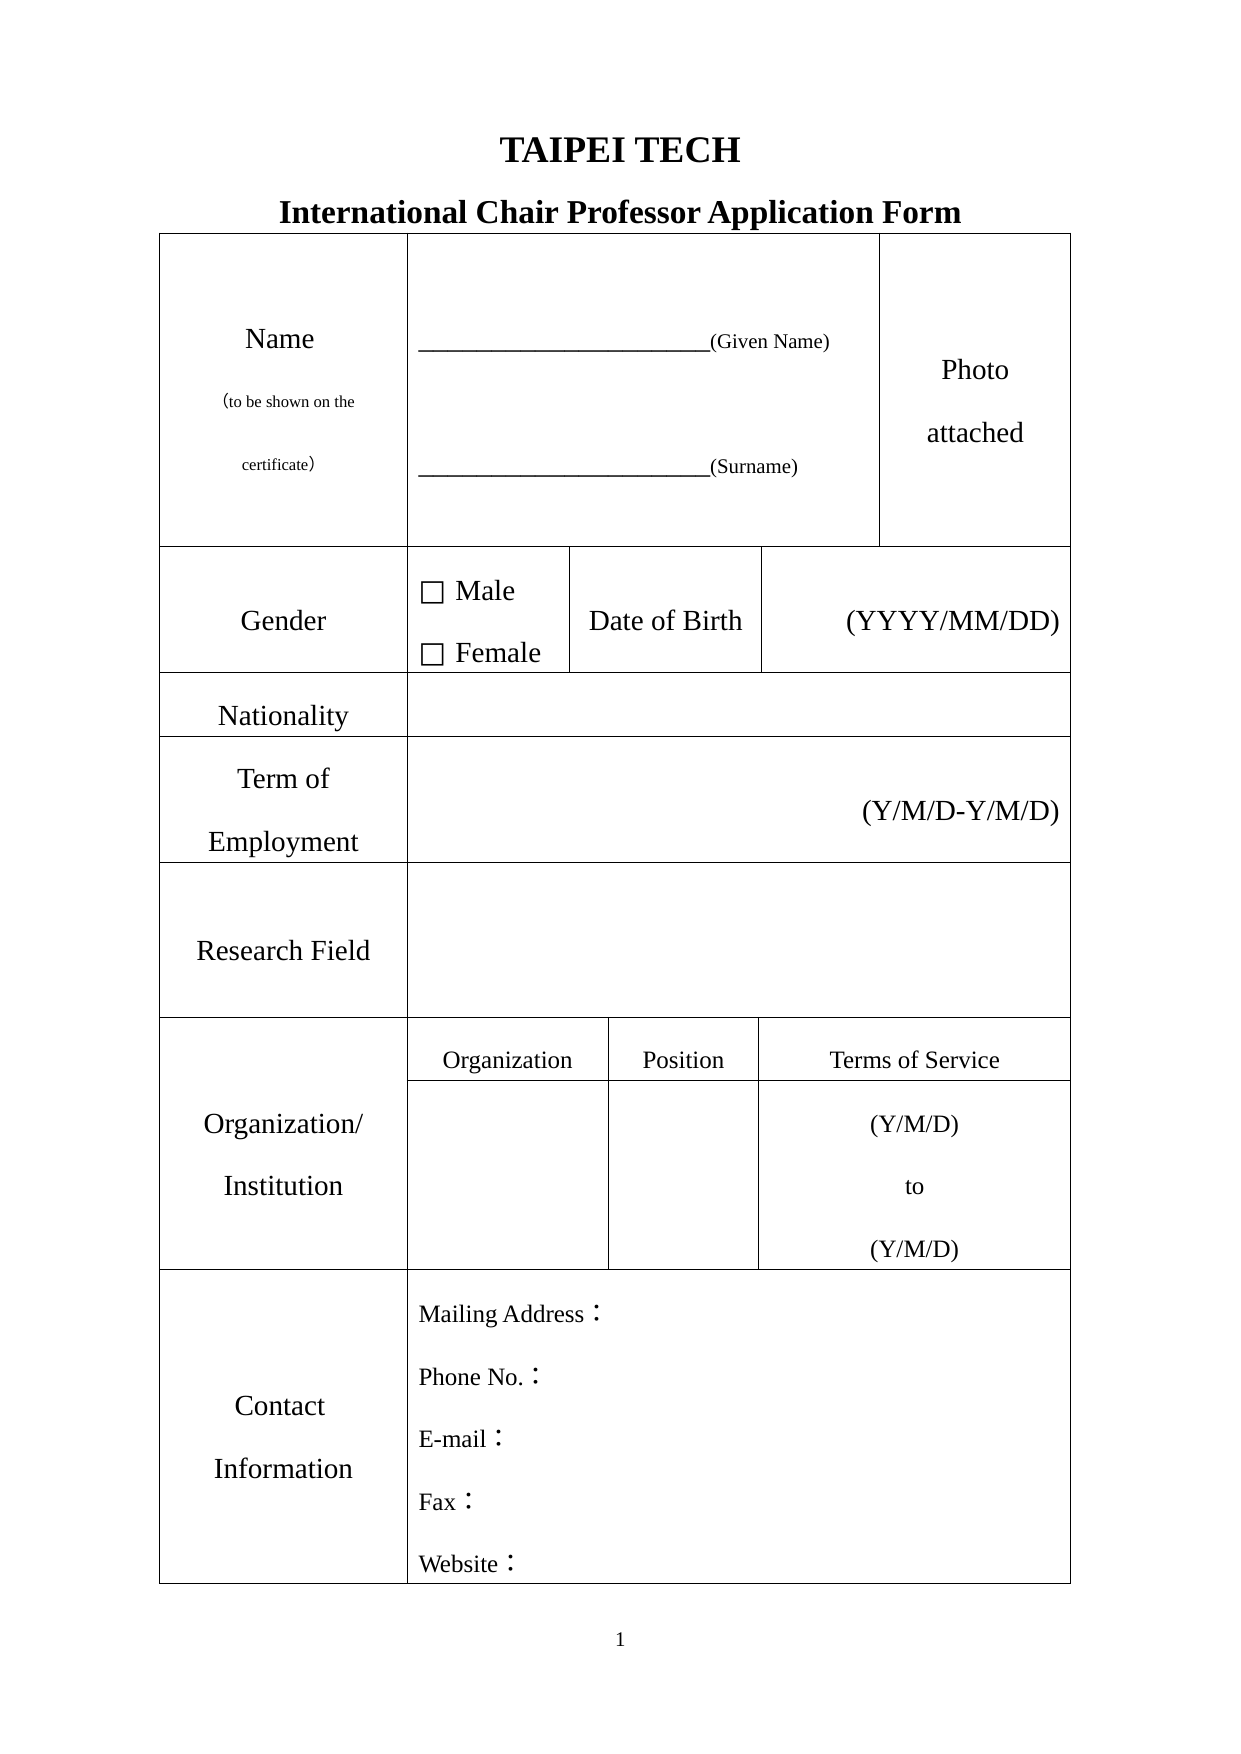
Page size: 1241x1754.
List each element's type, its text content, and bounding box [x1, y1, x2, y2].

table_cell Position [609, 1018, 758, 1080]
table_cell [408, 863, 1070, 1017]
table_cell Male Female [408, 547, 569, 672]
table_header Photo attached [880, 234, 1070, 546]
table_cell Organization/ Institution [160, 1018, 407, 1269]
table_cell [408, 673, 1070, 736]
table_header ____________________(Given Name) ____________________(Surname) [408, 234, 879, 546]
table_cell (YYYY/MM/DD) [762, 547, 1070, 672]
text International Chair Professor Application Form [159, 170, 1081, 233]
table_cell (Y/M/D) to (Y/M/D) [759, 1081, 1070, 1269]
table_cell [609, 1081, 758, 1269]
table_cell Organization [408, 1018, 608, 1080]
table_cell Nationality [160, 673, 407, 736]
table_cell Terms of Service [759, 1018, 1070, 1080]
table_cell Term of Employment [160, 737, 407, 862]
table_cell (Y/M/D-Y/M/D) [408, 737, 1070, 862]
table_cell Mailing Address： Phone No.： E-mail： Fax： Website： [408, 1270, 1070, 1582]
text TAIPEI TECH [159, 108, 1081, 170]
table_cell Contact Information [160, 1270, 407, 1582]
table_cell Research Field [160, 863, 407, 1017]
table_header Name （to be shown on the certificate） [160, 234, 407, 546]
table_cell [408, 1081, 608, 1269]
table_cell Date of Birth [570, 547, 761, 672]
table_cell Gender [160, 547, 407, 672]
